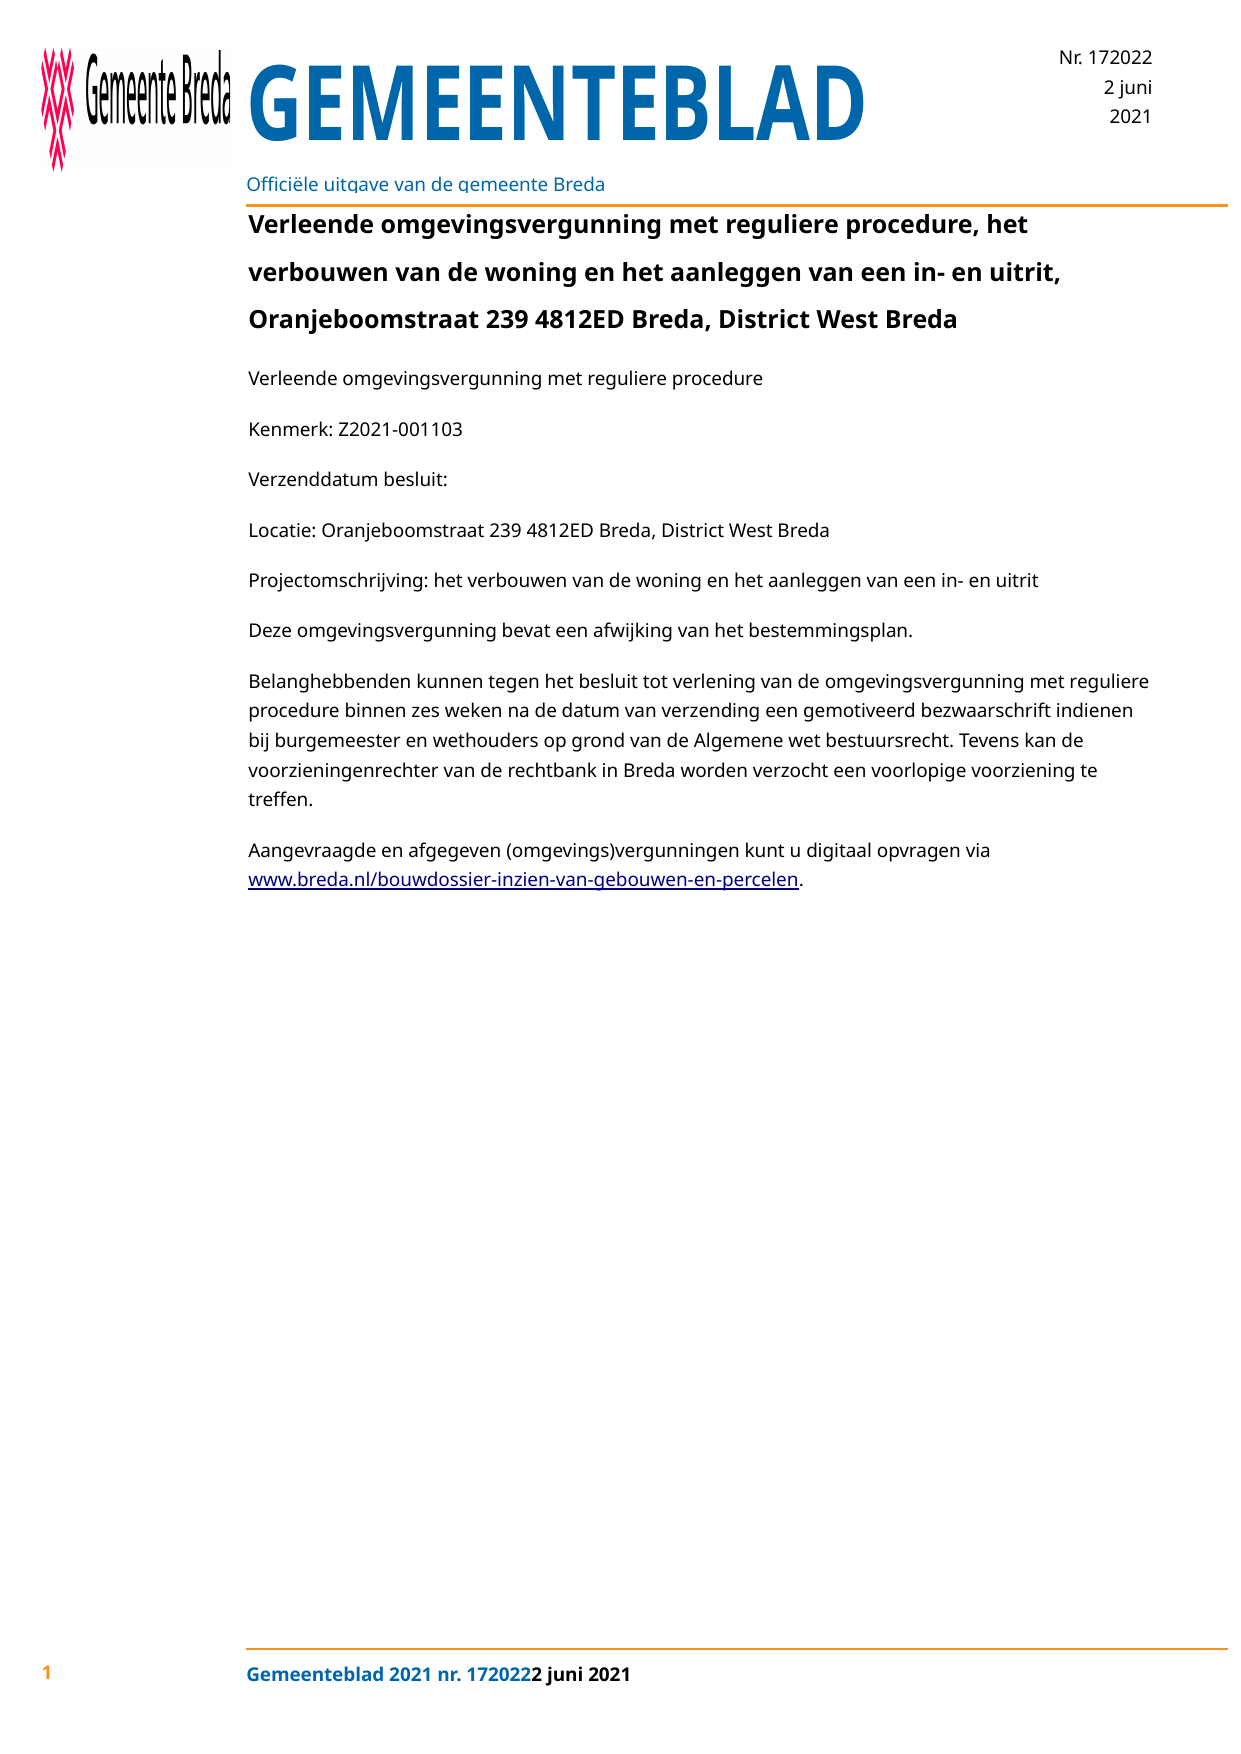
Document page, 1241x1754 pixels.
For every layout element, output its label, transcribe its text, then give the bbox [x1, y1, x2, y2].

text Verleende omgevingsvergunning met reguliere procedure [248, 366, 1152, 391]
text Projectomschrijving: het verbouwen van de woning en het aanleggen van een in- en uitrit [248, 567, 1152, 593]
text Deze omgevingsvergunning bevat een afwijking van het bestemmingsplan. [248, 618, 1152, 643]
text Aangevraagde en afgegeven (omgevings)vergunningen kunt u digitaal opvragen via www.breda.nl/bouwdossier-inzien-van-gebouwen-en-percelen. [248, 837, 1152, 892]
text Verleende omgevingsvergunning met reguliere procedure, het verbouwen van de woning en het aanleggen van een in- en uitrit, Oranjeboomstraat 239 4812ED Breda, District West Breda [248, 207, 1152, 336]
text Belanghebbenden kunnen tegen het besluit tot verlening van de omgevingsvergunning met reguliere procedure binnen zes weken na de datum van verzending een gemotiveerd bezwaarschrift indienen bij burgemeester en wethouders op grond van de Algemene wet bestuursrecht. Tevens kan de voorzieningenrechter van de rechtbank in Breda worden verzocht een voorlopige voorziening te treffen. [248, 668, 1152, 812]
text Kenmerk: Z2021-001103 [248, 416, 1152, 442]
text Verzenddatum besluit: [248, 466, 1152, 492]
picture [41, 47, 231, 172]
text Locatie: Oranjeboomstraat 239 4812ED Breda, District West Breda [248, 517, 1152, 542]
